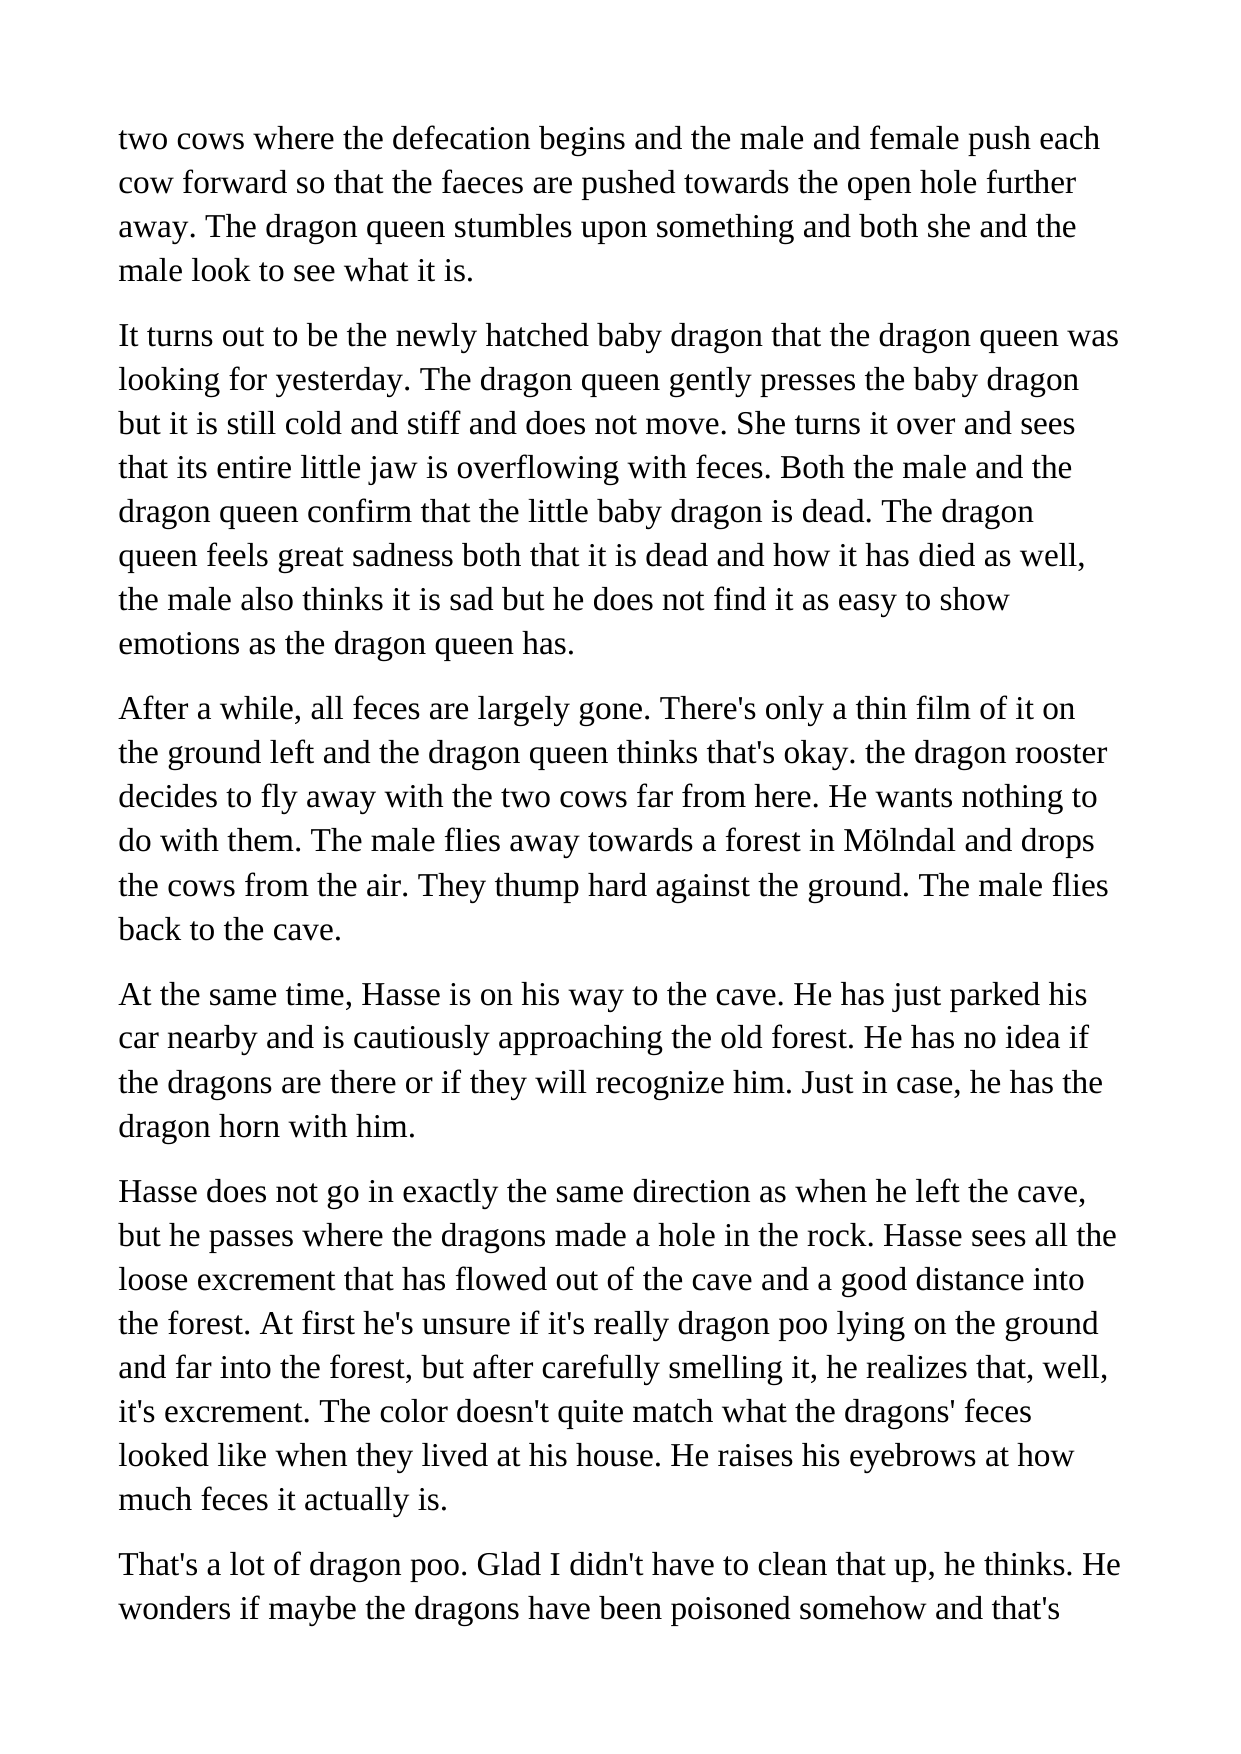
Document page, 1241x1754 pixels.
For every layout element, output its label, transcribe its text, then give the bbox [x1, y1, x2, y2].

text Hasse does not go in exactly the same direction as when he left the cave, but he passes where the dragons made a hole in the rock. Hasse sees all the loose excrement that has flowed out of the cave and a good distance into the forest. At first he's unsure if it's really dragon poo lying on the ground and far into the forest, but after carefully smelling it, he realizes that, well, it's excrement. The color doesn't quite match what the dragons' feces looked like when they lived at his house. He raises his eyebrows at how much feces it actually is. [118, 1171, 1122, 1518]
text two cows where the defecation begins and the male and female push each cow forward so that the faeces are pushed towards the open hole further away. The dragon queen stumbles upon something and both she and the male look to see what it is. [118, 118, 1122, 289]
text After a while, all feces are largely gone. There's only a thin film of it on the ground left and the dragon queen thinks that's okay. the dragon rooster decides to fly away with the two cows far from here. He wants nothing to do with them. The male flies away towards a forest in Mölndal and drops the cows from the air. They thump hard against the ground. The male flies back to the cave. [118, 688, 1122, 947]
text That's a lot of dragon poo. Glad I didn't have to clean that up, he thinks. He wonders if maybe the dragons have been poisoned somehow and that's [118, 1544, 1122, 1627]
text It turns out to be the newly hatched baby dragon that the dragon queen was looking for yesterday. The dragon queen gently presses the baby dragon but it is still cold and stiff and does not move. She turns it over and sees that its entire little jaw is overflowing with feces. Both the male and the dragon queen confirm that the little baby dragon is dead. The dragon queen feels great sadness both that it is dead and how it has died as well, the male also thinks it is sad but he does not find it as easy to show emotions as the dragon queen has. [118, 315, 1122, 662]
text At the same time, Hasse is on his way to the cave. He has just parked his car nearby and is cautiously approaching the old forest. He has no idea if the dragons are there or if they will recognize him. Just in case, he has the dragon horn with him. [118, 974, 1122, 1144]
